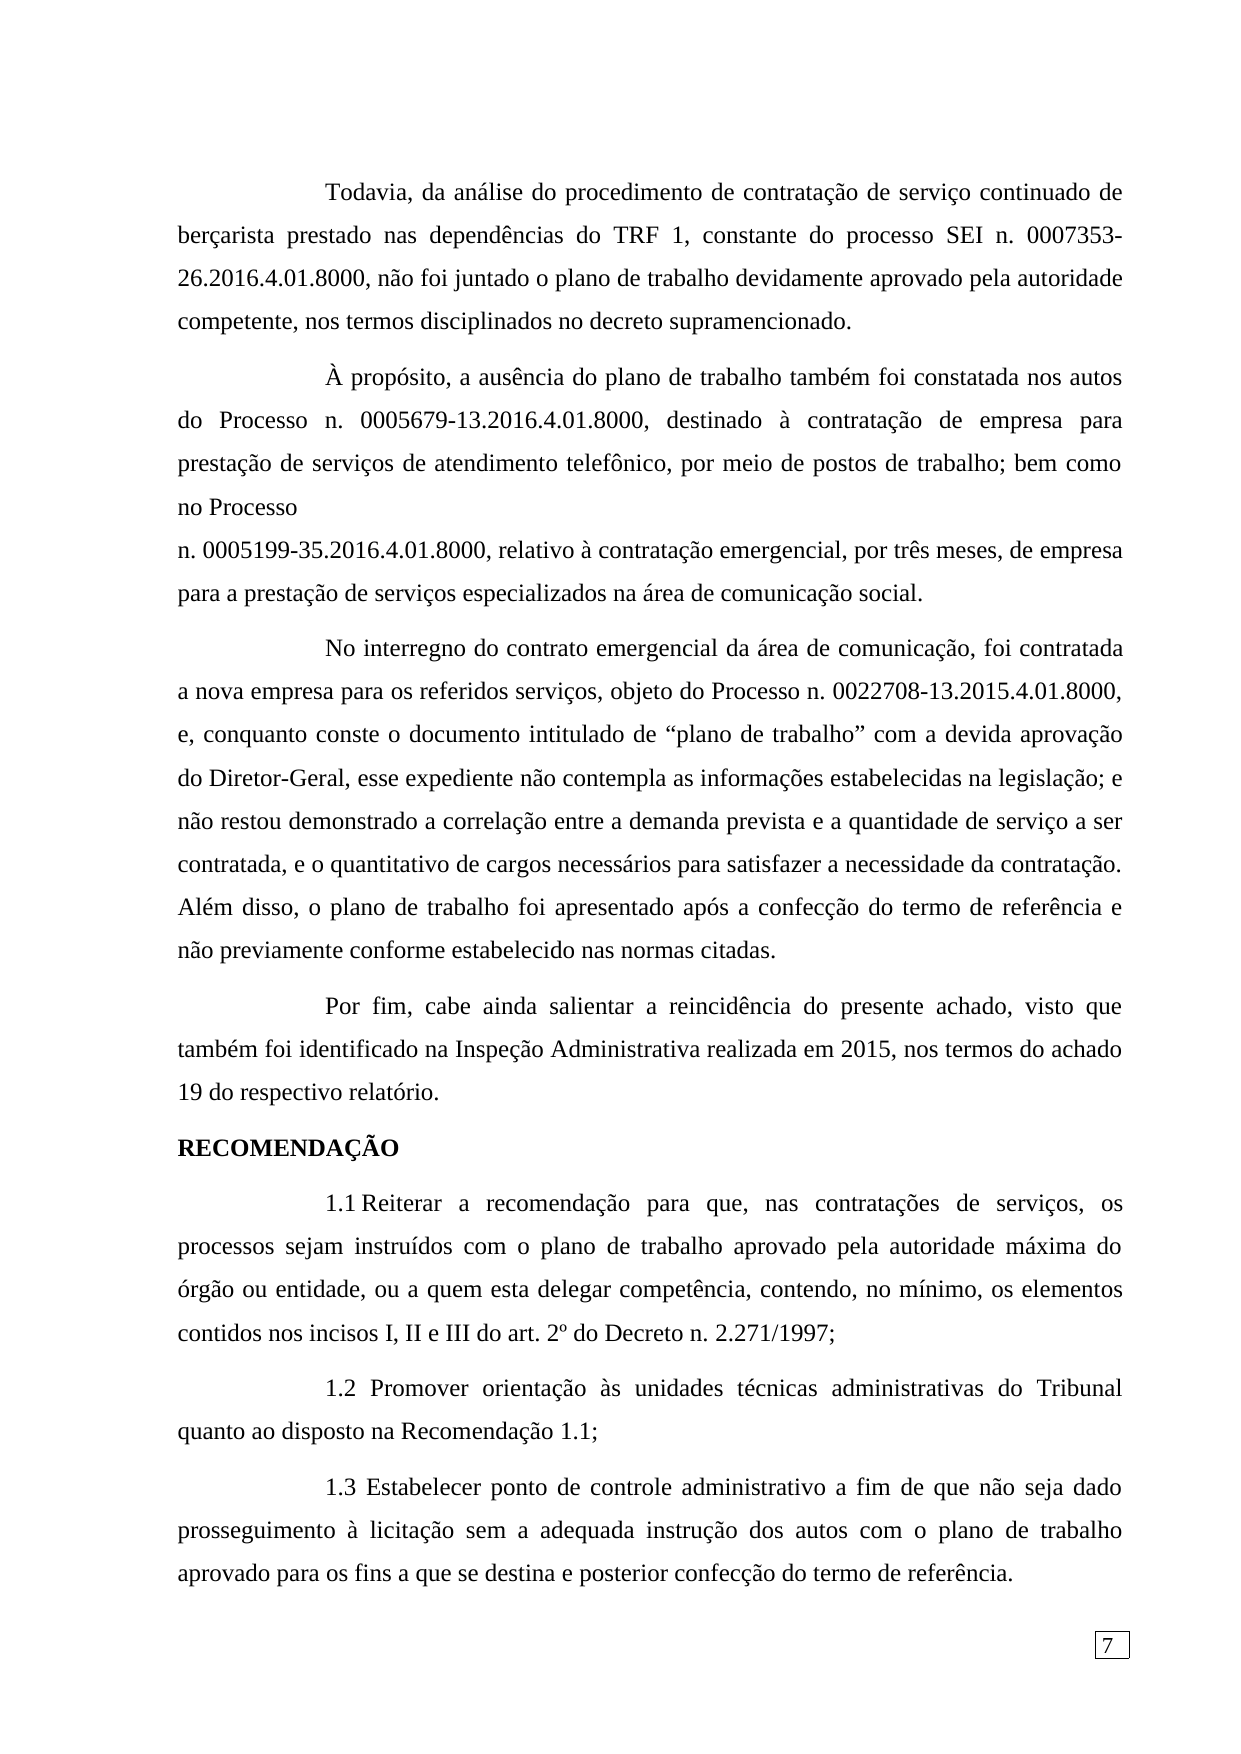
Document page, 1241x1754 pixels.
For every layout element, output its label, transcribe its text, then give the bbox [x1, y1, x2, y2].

text Todavia, da análise do procedimento de contratação de serviço continuado de berçarista prestado nas dependências do TRF 1, constante do processo SEI n. 0007353- 26.2016.4.01.8000, não foi juntado o plano de trabalho devidamente aprovado pela autoridade competente, nos termos disciplinados no decreto supramencionado. [177, 177, 1123, 335]
list Promover orientação às unidades técnicas administrativas do Tribunal quanto ao disposto na Recomendação 1.1; [177, 1373, 1123, 1445]
text À propósito, a ausência do plano de trabalho também foi constatada nos autos do Processo n. 0005679-13.2016.4.01.8000, destinado à contratação de empresa para prestação de serviços de atendimento telefônico, por meio de postos de trabalho; bem como no Processo [177, 362, 1123, 520]
list Reiterar a recomendação para que, nas contratações de serviços, os processos sejam instruídos com o plano de trabalho aprovado pela autoridade máxima do órgão ou entidade, ou a quem esta delegar competência, contendo, no mínimo, os elementos contidos nos incisos I, II e III do art. 2º do Decreto n. 2.271/1997; [177, 1188, 1123, 1346]
text Por fim, cabe ainda salientar a reincidência do presente achado, visto que também foi identificado na Inspeção Administrativa realizada em 2015, nos termos do achado 19 do respectivo relatório. [177, 991, 1123, 1106]
text n. 0005199-35.2016.4.01.8000, relativo à contratação emergencial, por três meses, de empresa para a prestação de serviços especializados na área de comunicação social. [177, 535, 1123, 607]
subtitle RECOMENDAÇÃO [177, 1133, 1144, 1161]
text No interregno do contrato emergencial da área de comunicação, foi contratada a nova empresa para os referidos serviços, objeto do Processo n. 0022708-13.2015.4.01.8000, e, conquanto conste o documento intitulado de “plano de trabalho” com a devida aprovação do Diretor-Geral, esse expediente não contempla as informações estabelecidas na legislação; e não restou demonstrado a correlação entre a demanda prevista e a quantidade de serviço a ser contratada, e o quantitativo de cargos necessários para satisfazer a necessidade da contratação. Além disso, o plano de trabalho foi apresentado após a confecção do termo de referência e não previamente conforme estabelecido nas normas citadas. [177, 633, 1123, 964]
list Estabelecer ponto de controle administrativo a fim de que não seja dado prosseguimento à licitação sem a adequada instrução dos autos com o plano de trabalho aprovado para os fins a que se destina e posterior confecção do termo de referência. [177, 1472, 1123, 1587]
